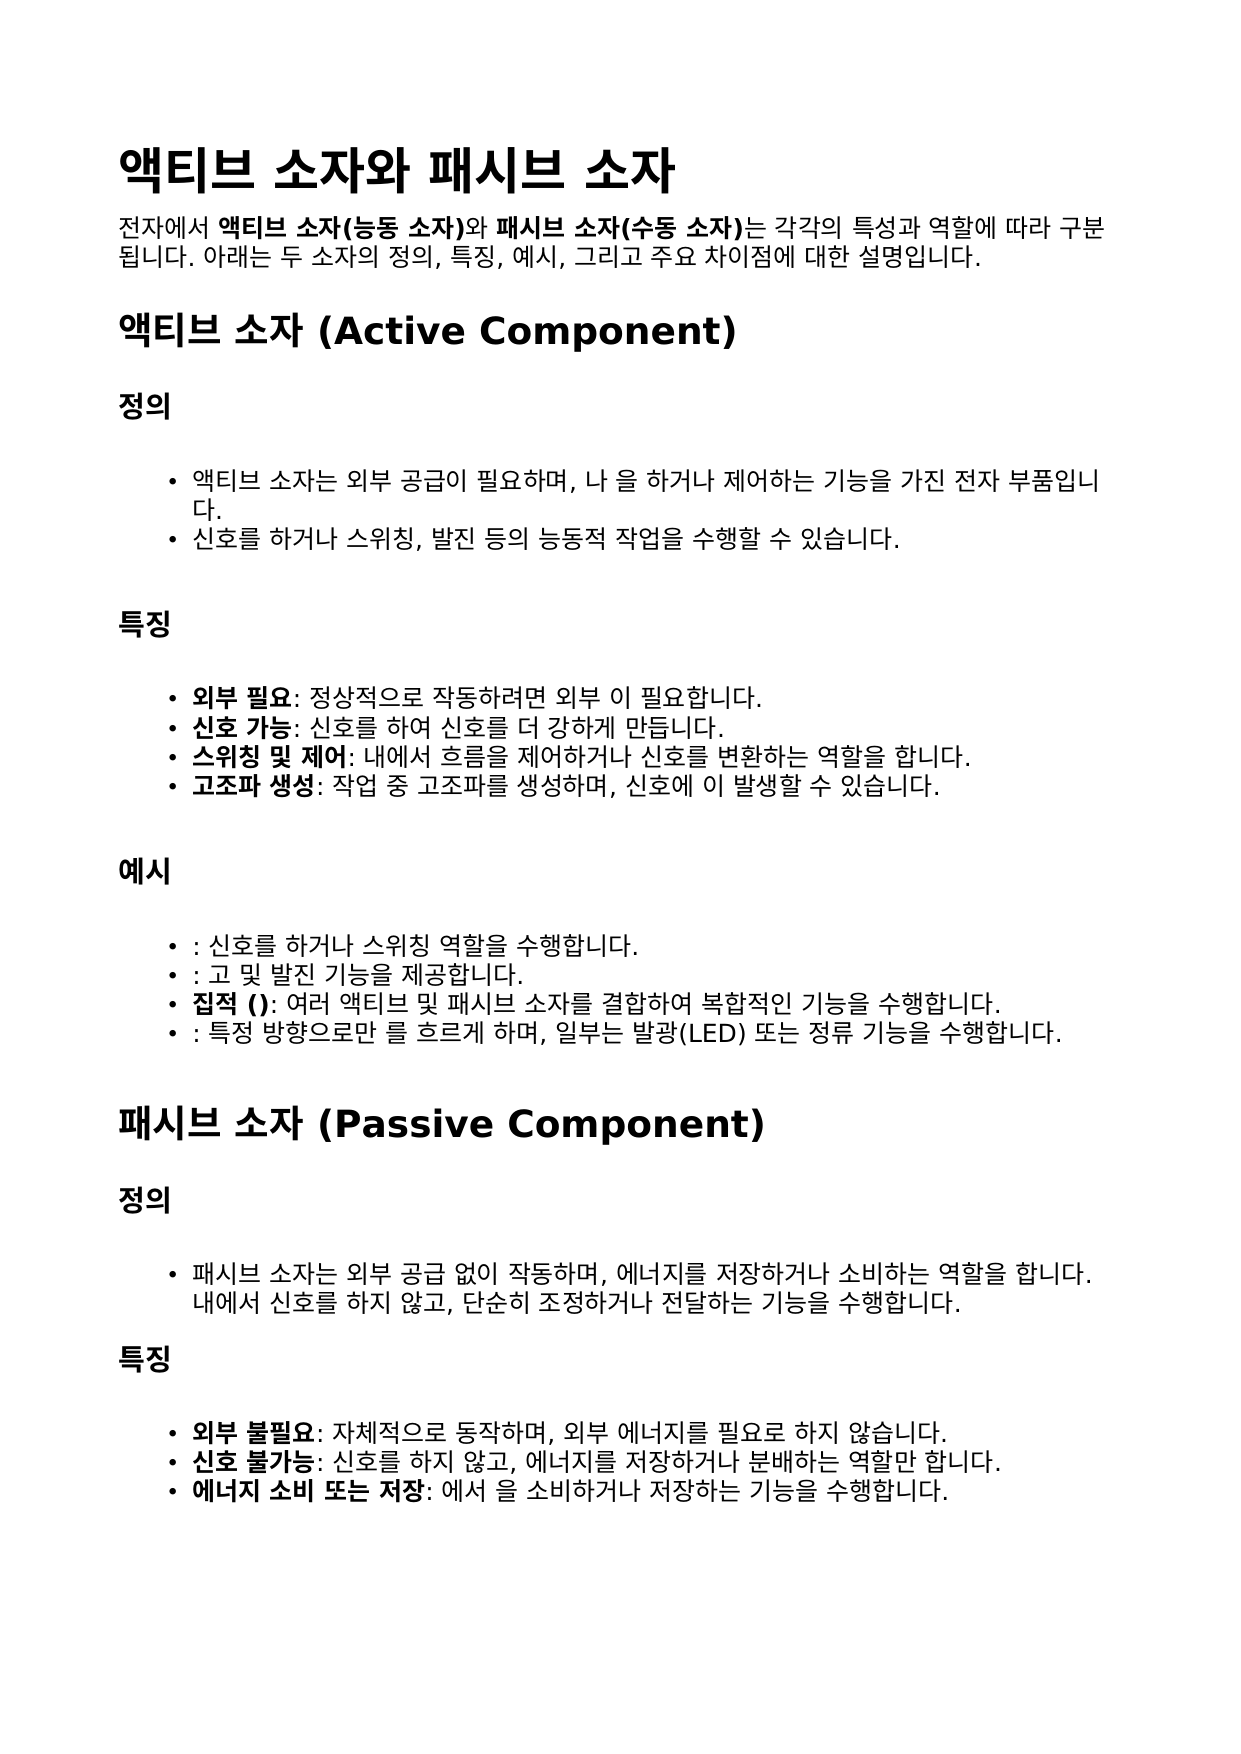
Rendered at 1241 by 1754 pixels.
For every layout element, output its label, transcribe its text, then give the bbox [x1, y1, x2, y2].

list 액티브 소자는 외부 공급이 필요하며, 나 을 하거나 제어하는 기능을 가진 전자 부품입니다. [177, 467, 1122, 525]
subtitle 정의 [118, 1184, 1122, 1218]
list 고조파 생성: 작업 중 고조파를 생성하며, 신호에 이 발생할 수 있습니다. [177, 772, 1122, 801]
subtitle 예시 [118, 856, 1122, 890]
list 외부 필요: 정상적으로 작동하려면 외부 이 필요합니다. [177, 685, 1122, 714]
list 에너지 소비 또는 저장: 에서 을 소비하거나 저장하는 기능을 수행합니다. [177, 1478, 1122, 1507]
text 전자에서 액티브 소자(능동 소자)와 패시브 소자(수동 소자)는 각각의 특성과 역할에 따라 구분됩니다. 아래는 두 소자의 정의, 특징, 예시, 그리고 주요 차이점에 대한 설명입니다. [118, 214, 1122, 272]
subtitle 정의 [118, 391, 1122, 425]
subtitle 액티브 소자와 패시브 소자 [118, 143, 1122, 201]
list 집적 (): 여러 액티브 및 패시브 소자를 결합하여 복합적인 기능을 수행합니다. [177, 990, 1122, 1019]
list 스위칭 및 제어: 내에서 흐름을 제어하거나 신호를 변환하는 역할을 합니다. [177, 743, 1122, 772]
list : 고 및 발진 기능을 제공합니다. [177, 961, 1122, 990]
subtitle 특징 [118, 1343, 1122, 1377]
list : 신호를 하거나 스위칭 역할을 수행합니다. [177, 932, 1122, 961]
subtitle 패시브 소자 (Passive Component) [118, 1103, 1122, 1147]
list 외부 불필요: 자체적으로 동작하며, 외부 에너지를 필요로 하지 않습니다. [177, 1419, 1122, 1448]
subtitle 특징 [118, 609, 1122, 643]
list 신호 불가능: 신호를 하지 않고, 에너지를 저장하거나 분배하는 역할만 합니다. [177, 1448, 1122, 1478]
list 패시브 소자는 외부 공급 없이 작동하며, 에너지를 저장하거나 소비하는 역할을 합니다. 내에서 신호를 하지 않고, 단순히 조정하거나 전달하는 기능을 수행합니다. [177, 1260, 1122, 1318]
list : 특정 방향으로만 를 흐르게 하며, 일부는 발광(LED) 또는 정류 기능을 수행합니다. [177, 1019, 1122, 1048]
subtitle 액티브 소자 (Active Component) [118, 310, 1122, 353]
list 신호 가능: 신호를 하여 신호를 더 강하게 만듭니다. [177, 714, 1122, 743]
list 신호를 하거나 스위칭, 발진 등의 능동적 작업을 수행할 수 있습니다. [177, 525, 1122, 554]
